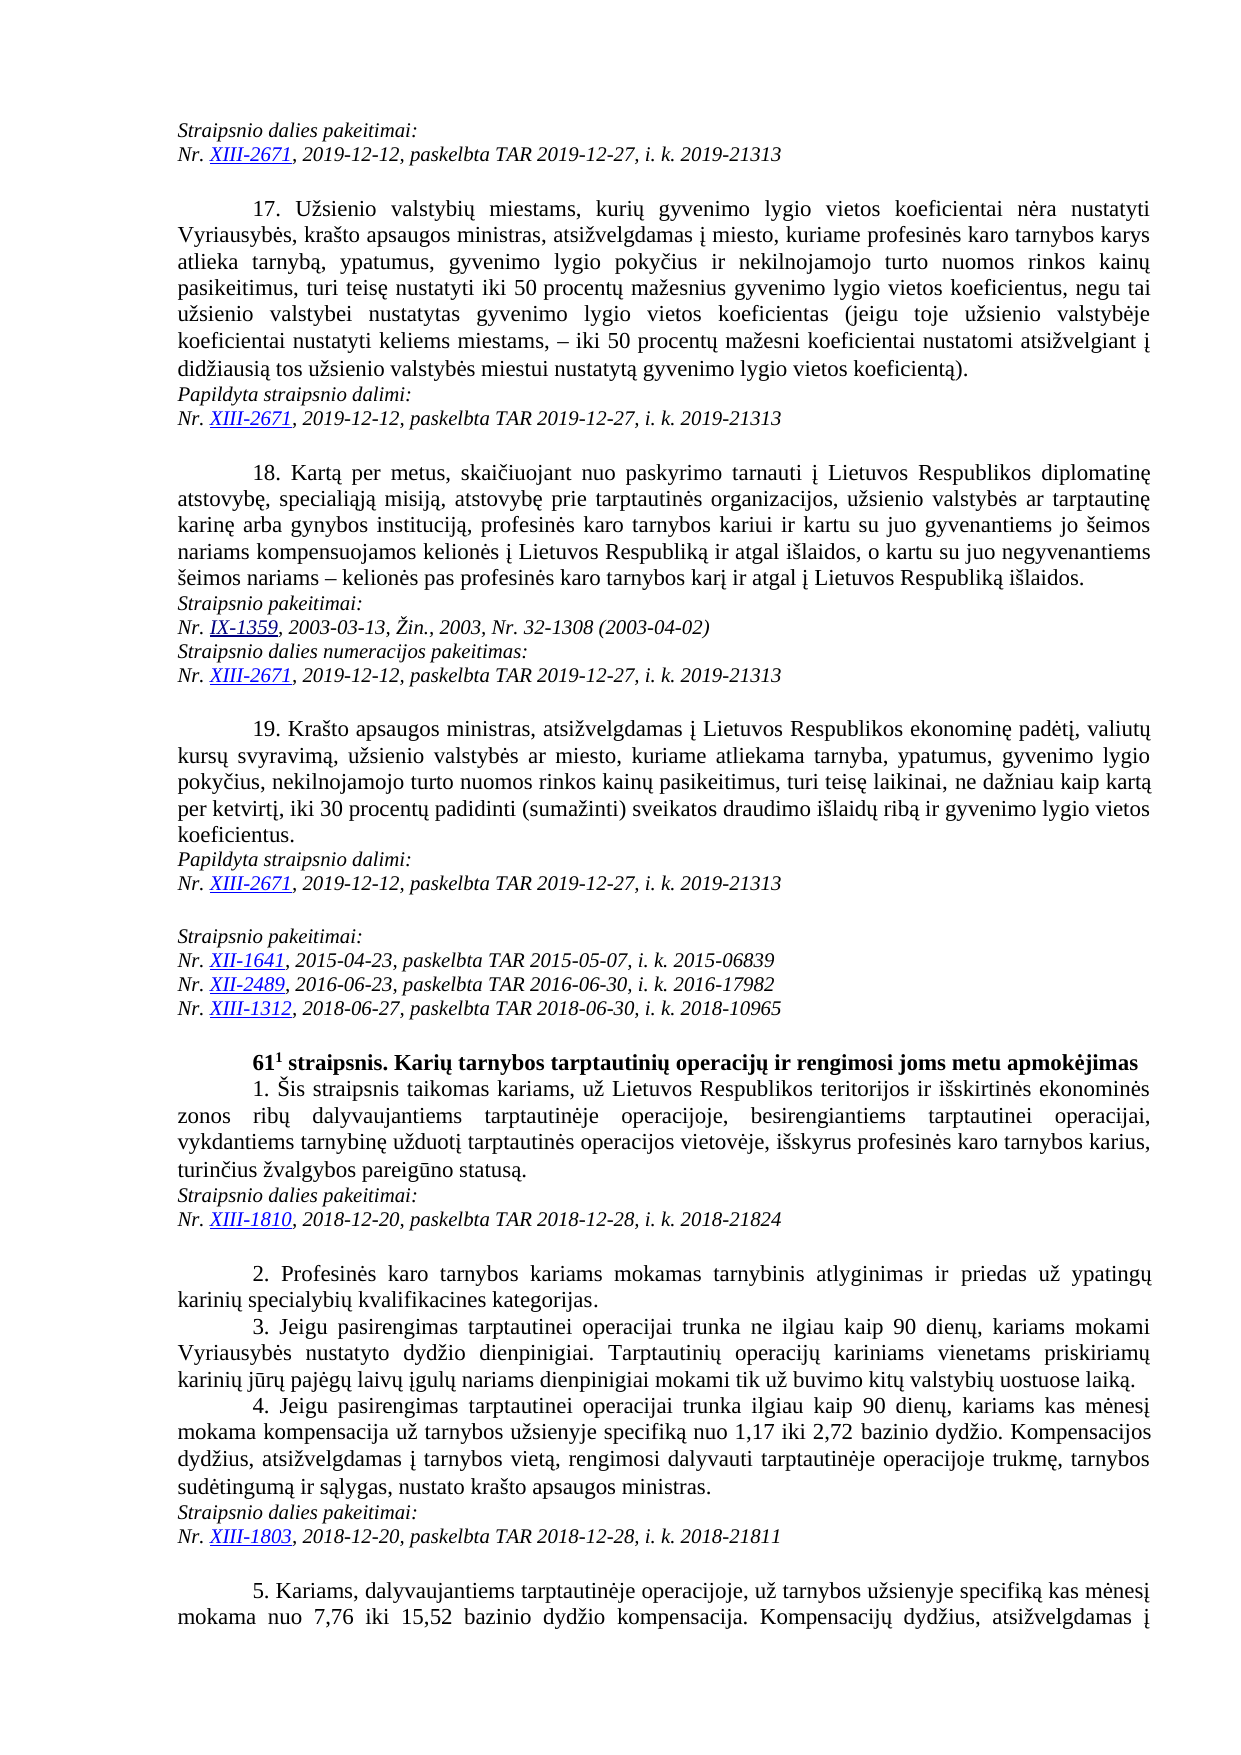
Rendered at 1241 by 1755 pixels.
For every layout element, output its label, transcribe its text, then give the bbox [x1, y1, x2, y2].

text Nr. XII-2489, 2016-06-23, paskelbta TAR 2016-06-30, i. k. 2016-17982 [177, 972, 1152, 996]
text Nr. XIII-1810, 2018-12-20, paskelbta TAR 2018-12-28, i. k. 2018-21824 [177, 1207, 1152, 1231]
text 2. Profesinės karo tarnybos kariams mokamas tarnybinis atlyginimas ir priedas už ypatingų karinių specialybių kvalifikacines kategorijas. [177, 1260, 1152, 1313]
text Straipsnio dalies numeracijos pakeitimas: [177, 639, 1152, 663]
text Nr. XIII-1312, 2018-06-27, paskelbta TAR 2018-06-30, i. k. 2018-10965 [177, 996, 1152, 1020]
text 5. Kariams, dalyvaujantiems tarptautinėje operacijoje, už tarnybos užsienyje specifiką kas mėnesį mokama nuo 7,76 iki 15,52 bazinio dydžio kompensacija. Kompensacijų dydžius, atsižvelgdamas į [177, 1577, 1152, 1629]
text Straipsnio pakeitimai: [177, 591, 1152, 614]
text Papildyta straipsnio dalimi: [177, 847, 1152, 871]
text Straipsnio dalies pakeitimai: [177, 1183, 1152, 1207]
text Nr. XIII-2671, 2019-12-12, paskelbta TAR 2019-12-27, i. k. 2019-21313 [177, 142, 1152, 166]
text 17. Užsienio valstybių miestams, kurių gyvenimo lygio vietos koeficientai nėra nustatyti Vyriausybės, krašto apsaugos ministras, atsižvelgdamas į miesto, kuriame profesinės karo tarnybos karys atlieka tarnybą, ypatumus, gyvenimo lygio pokyčius ir nekilnojamojo turto nuomos rinkos kainų pasikeitimus, turi teisę nustatyti iki 50 procentų mažesnius gyvenimo lygio vietos koeficientus, negu tai užsienio valstybei nustatytas gyvenimo lygio vietos koeficientas (jeigu toje užsienio valstybėje koeficientai nustatyti keliems miestams, – iki 50 procentų mažesni koeficientai nustatomi atsižvelgiant į didžiausią tos užsienio valstybės miestui nustatytą gyvenimo lygio vietos koeficientą). [177, 195, 1152, 382]
text Nr. XIII-1803, 2018-12-20, paskelbta TAR 2018-12-28, i. k. 2018-21811 [177, 1524, 1152, 1548]
text Papildyta straipsnio dalimi: [177, 382, 1152, 406]
text 611 straipsnis. Karių tarnybos tarptautinių operacijų ir rengimosi joms metu apmokėjimas [252, 1049, 1152, 1076]
text Straipsnio pakeitimai: [177, 924, 1152, 948]
text 3. Jeigu pasirengimas tarptautinei operacijai trunka ne ilgiau kaip 90 dienų, kariams mokami Vyriausybės nustatyto dydžio dienpinigiai. Tarptautinių operacijų kariniams vienetams priskiriamų karinių jūrų pajėgų laivų įgulų nariams dienpinigiai mokami tik už buvimo kitų valstybių uostuose laiką. [177, 1313, 1152, 1392]
text Nr. XIII-2671, 2019-12-12, paskelbta TAR 2019-12-27, i. k. 2019-21313 [177, 663, 1152, 687]
text Nr. XIII-2671, 2019-12-12, paskelbta TAR 2019-12-27, i. k. 2019-21313 [177, 871, 1152, 895]
text Nr. XII-1641, 2015-04-23, paskelbta TAR 2015-05-07, i. k. 2015-06839 [177, 948, 1152, 972]
text 1. Šis straipsnis taikomas kariams, už Lietuvos Respublikos teritorijos ir išskirtinės ekonominės zonos ribų dalyvaujantiems tarptautinėje operacijoje, besirengiantiems tarptautinei operacijai, vykdantiems tarnybinę užduotį tarptautinės operacijos vietovėje, išskyrus profesinės karo tarnybos karius, turinčius žvalgybos pareigūno statusą. [177, 1076, 1152, 1183]
text 18. Kartą per metus, skaičiuojant nuo paskyrimo tarnauti į Lietuvos Respublikos diplomatinę atstovybę, specialiąją misiją, atstovybę prie tarptautinės organizacijos, užsienio valstybės ar tarptautinę karinę arba gynybos instituciją, profesinės karo tarnybos kariui ir kartu su juo gyvenantiems jo šeimos nariams kompensuojamos kelionės į Lietuvos Respubliką ir atgal išlaidos, o kartu su juo negyvenantiems šeimos nariams – kelionės pas profesinės karo tarnybos karį ir atgal į Lietuvos Respubliką išlaidos. [177, 459, 1152, 591]
text 4. Jeigu pasirengimas tarptautinei operacijai trunka ilgiau kaip 90 dienų, kariams kas mėnesį mokama kompensacija už tarnybos užsienyje specifiką nuo 1,17 iki 2,72 bazinio dydžio. Kompensacijos dydžius, atsižvelgdamas į tarnybos vietą, rengimosi dalyvauti tarptautinėje operacijoje trukmę, tarnybos sudėtingumą ir sąlygas, nustato krašto apsaugos ministras. [177, 1392, 1152, 1500]
text Straipsnio dalies pakeitimai: [177, 1500, 1152, 1524]
text 19. Krašto apsaugos ministras, atsižvelgdamas į Lietuvos Respublikos ekonominę padėtį, valiutų kursų svyravimą, užsienio valstybės ar miesto, kuriame atliekama tarnyba, ypatumus, gyvenimo lygio pokyčius, nekilnojamojo turto nuomos rinkos kainų pasikeitimus, turi teisę laikinai, ne dažniau kaip kartą per ketvirtį, iki 30 procentų padidinti (sumažinti) sveikatos draudimo išlaidų ribą ir gyvenimo lygio vietos koeficientus. [177, 716, 1152, 847]
text Straipsnio dalies pakeitimai: [177, 118, 1152, 142]
text Nr. XIII-2671, 2019-12-12, paskelbta TAR 2019-12-27, i. k. 2019-21313 [177, 406, 1152, 430]
text Nr. IX-1359, 2003-03-13, Žin., 2003, Nr. 32-1308 (2003-04-02) [177, 614, 1152, 639]
